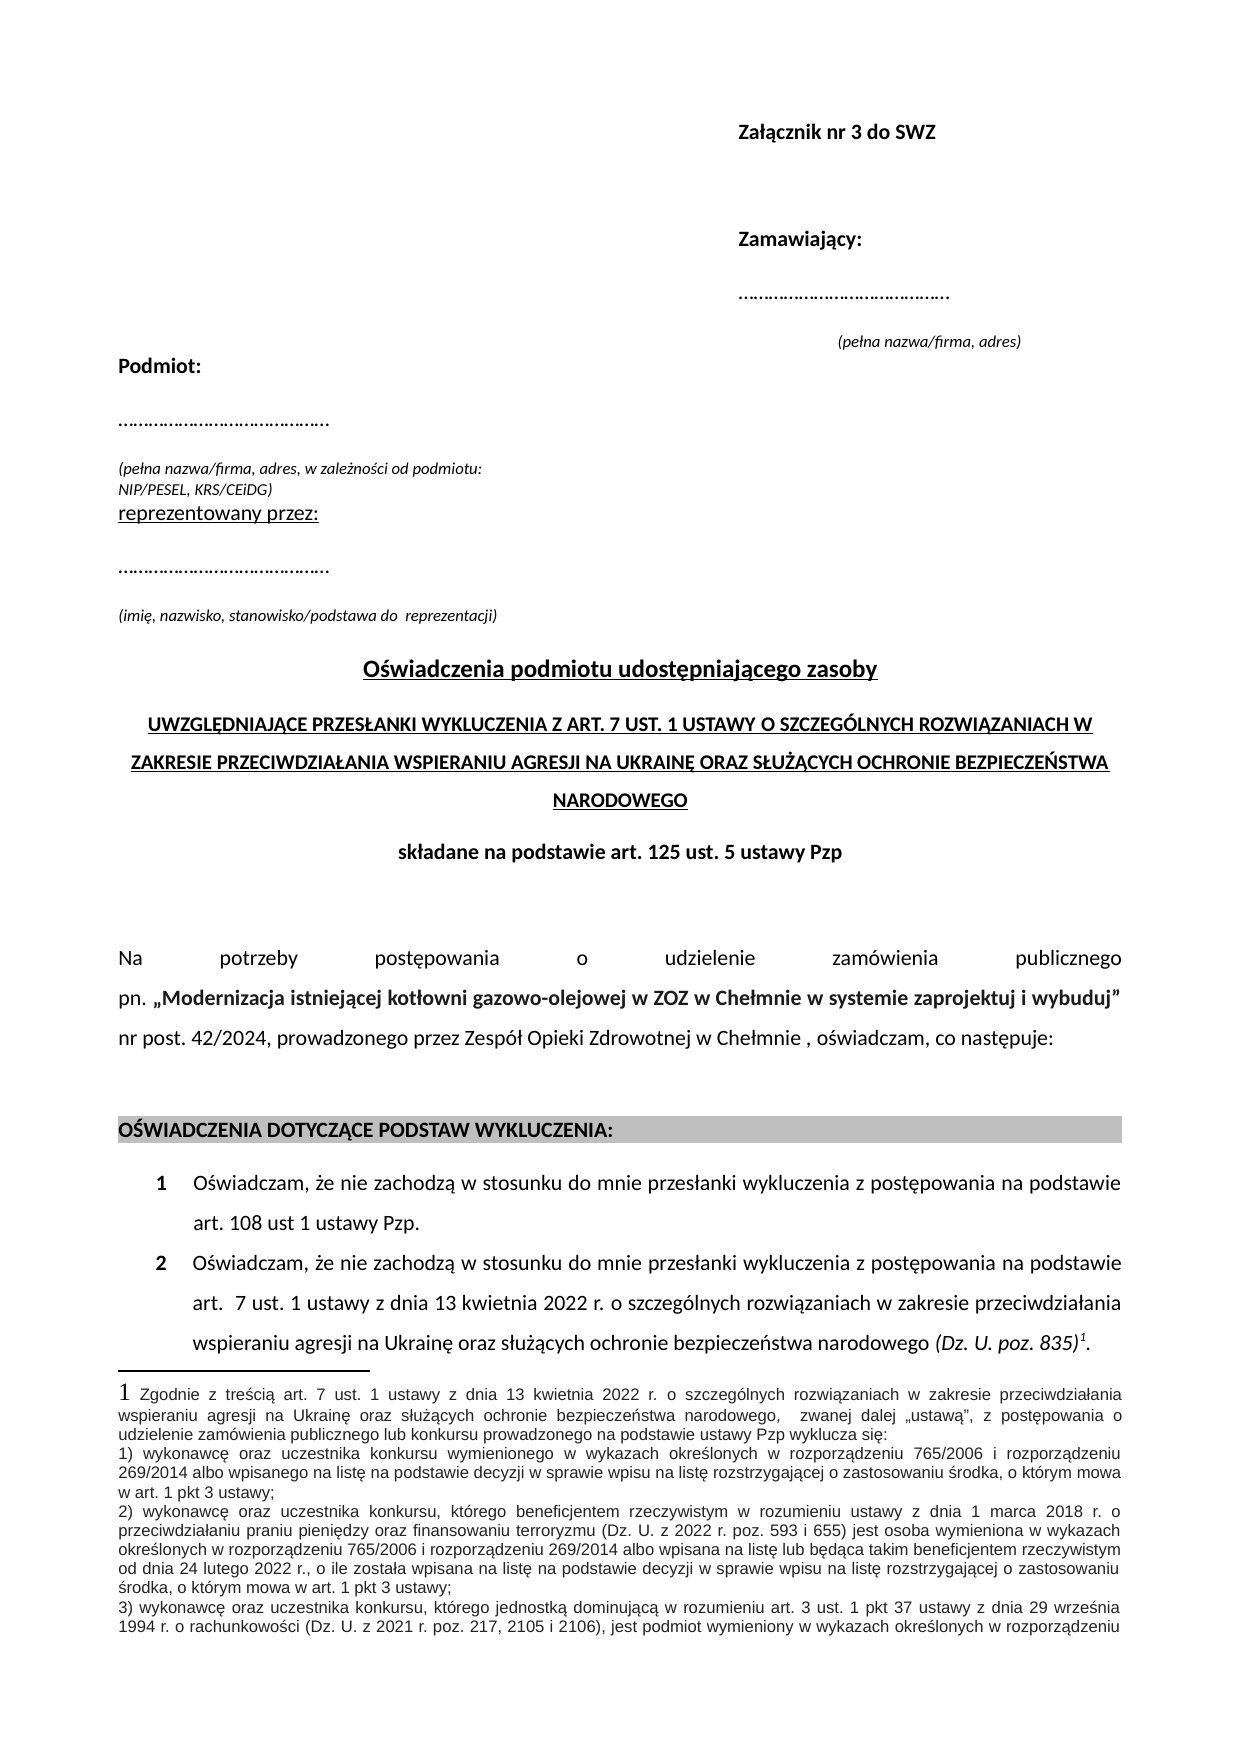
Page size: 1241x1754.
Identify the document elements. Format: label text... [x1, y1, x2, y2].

text Podmiot: [118, 352, 1122, 378]
list 3) wykonawcę oraz uczestnika konkursu, którego jednostką dominującą w rozumieniu art. 3 ust. 1 pkt 37 ustawy z dnia 29 września 1994 r. o rachunkowości (Dz. U. z 2021 r. poz. 217, 2105 i 2106), jest podmiot wymieniony w wykazach określonych w rozporządzeniu [118, 1597, 1122, 1636]
list Oświadczam, że nie zachodzą w stosunku do mnie przesłanki wykluczenia z postępowania na podstawie art. 108 ust 1 ustawy Pzp. [156, 1169, 1122, 1235]
text …………………………………… [118, 552, 502, 579]
text …………………………………… [738, 278, 1122, 305]
text Na potrzeby postępowania o udzielenie zamówienia publicznego pn. „Modernizacja istniejącej kotłowni gazowo-olejowej w ZOZ w Chełmnie w systemie zaprojektuj i wybuduj” nr post. 42/2024, prowadzonego przez Zespół Opieki Zdrowotnej w Chełmnie , oświadczam, co następuje: [118, 944, 1122, 1050]
text UWZGLĘDNIAJĄCE PRZESŁANKI WYKLUCZENIA Z ART. 7 UST. 1 USTAWY o szczególnych rozwiązaniach w zakresie przeciwdziałania wspieraniu agresji na Ukrainę oraz służących ochronie bezpieczeństwa narodowego [118, 711, 1122, 813]
list Oświadczam, że nie zachodzą w stosunku do mnie przesłanki wykluczenia z postępowania na podstawie art. 7 ust. 1 ustawy z dnia 13 kwietnia 2022 r. o szczególnych rozwiązaniach w zakresie przeciwdziałania wspieraniu agresji na Ukrainę oraz służących ochronie bezpieczeństwa narodowego (Dz. U. poz. 835). [155, 1249, 1122, 1355]
text reprezentowany przez: [118, 499, 1122, 526]
text Załącznik nr 3 do SWZ [664, 118, 1122, 145]
list Zgodnie z treścią art. 7 ust. 1 ustawy z dnia 13 kwietnia 2022 r. o szczególnych rozwiązaniach w zakresie przeciwdziałania wspieraniu agresji na Ukrainę oraz służących ochronie bezpieczeństwa narodowego, zwanej dalej „ustawą”, z postępowania o udzielenie zamówienia publicznego lub konkursu prowadzonego na podstawie ustawy Pzp wyklucza się: [118, 1377, 1122, 1444]
text OŚWIADCZENIA DOTYCZĄCE PODSTAW WYKLUCZENIA: [118, 1116, 1122, 1143]
text składane na podstawie art. 125 ust. 5 ustawy Pzp [118, 838, 1122, 864]
list 2) wykonawcę oraz uczestnika konkursu, którego beneficjentem rzeczywistym w rozumieniu ustawy z dnia 1 marca 2018 r. o przeciwdziałaniu praniu pieniędzy oraz finansowaniu terroryzmu (Dz. U. z 2022 r. poz. 593 i 655) jest osoba wymieniona w wykazach określonych w rozporządzeniu 765/2006 i rozporządzeniu 269/2014 albo wpisana na listę lub będąca takim beneficjentem rzeczywistym od dnia 24 lutego 2022 r., o ile została wpisana na listę na podstawie decyzji w sprawie wpisu na listę rozstrzygającej o zastosowaniu środka, o którym mowa w art. 1 pkt 3 ustawy; [118, 1502, 1122, 1597]
text Zamawiający: [664, 225, 1122, 251]
text (pełna nazwa/firma, adres, w zależności od podmiotu: NIP/PESEL, KRS/CEiDG) [118, 458, 502, 499]
text (imię, nazwisko, stanowisko/podstawa do reprezentacji) [118, 606, 502, 626]
text Oświadczenia podmiotu udostępniającego zasoby [118, 653, 1122, 683]
list 1) wykonawcę oraz uczestnika konkursu wymienionego w wykazach określonych w rozporządzeniu 765/2006 i rozporządzeniu 269/2014 albo wpisanego na listę na podstawie decyzji w sprawie wpisu na listę rozstrzygającej o zastosowaniu środka, o którym mowa w art. 1 pkt 3 ustawy; [118, 1444, 1122, 1502]
text …………………………………… [118, 405, 502, 432]
text (pełna nazwa/firma, adres) [738, 331, 1122, 352]
